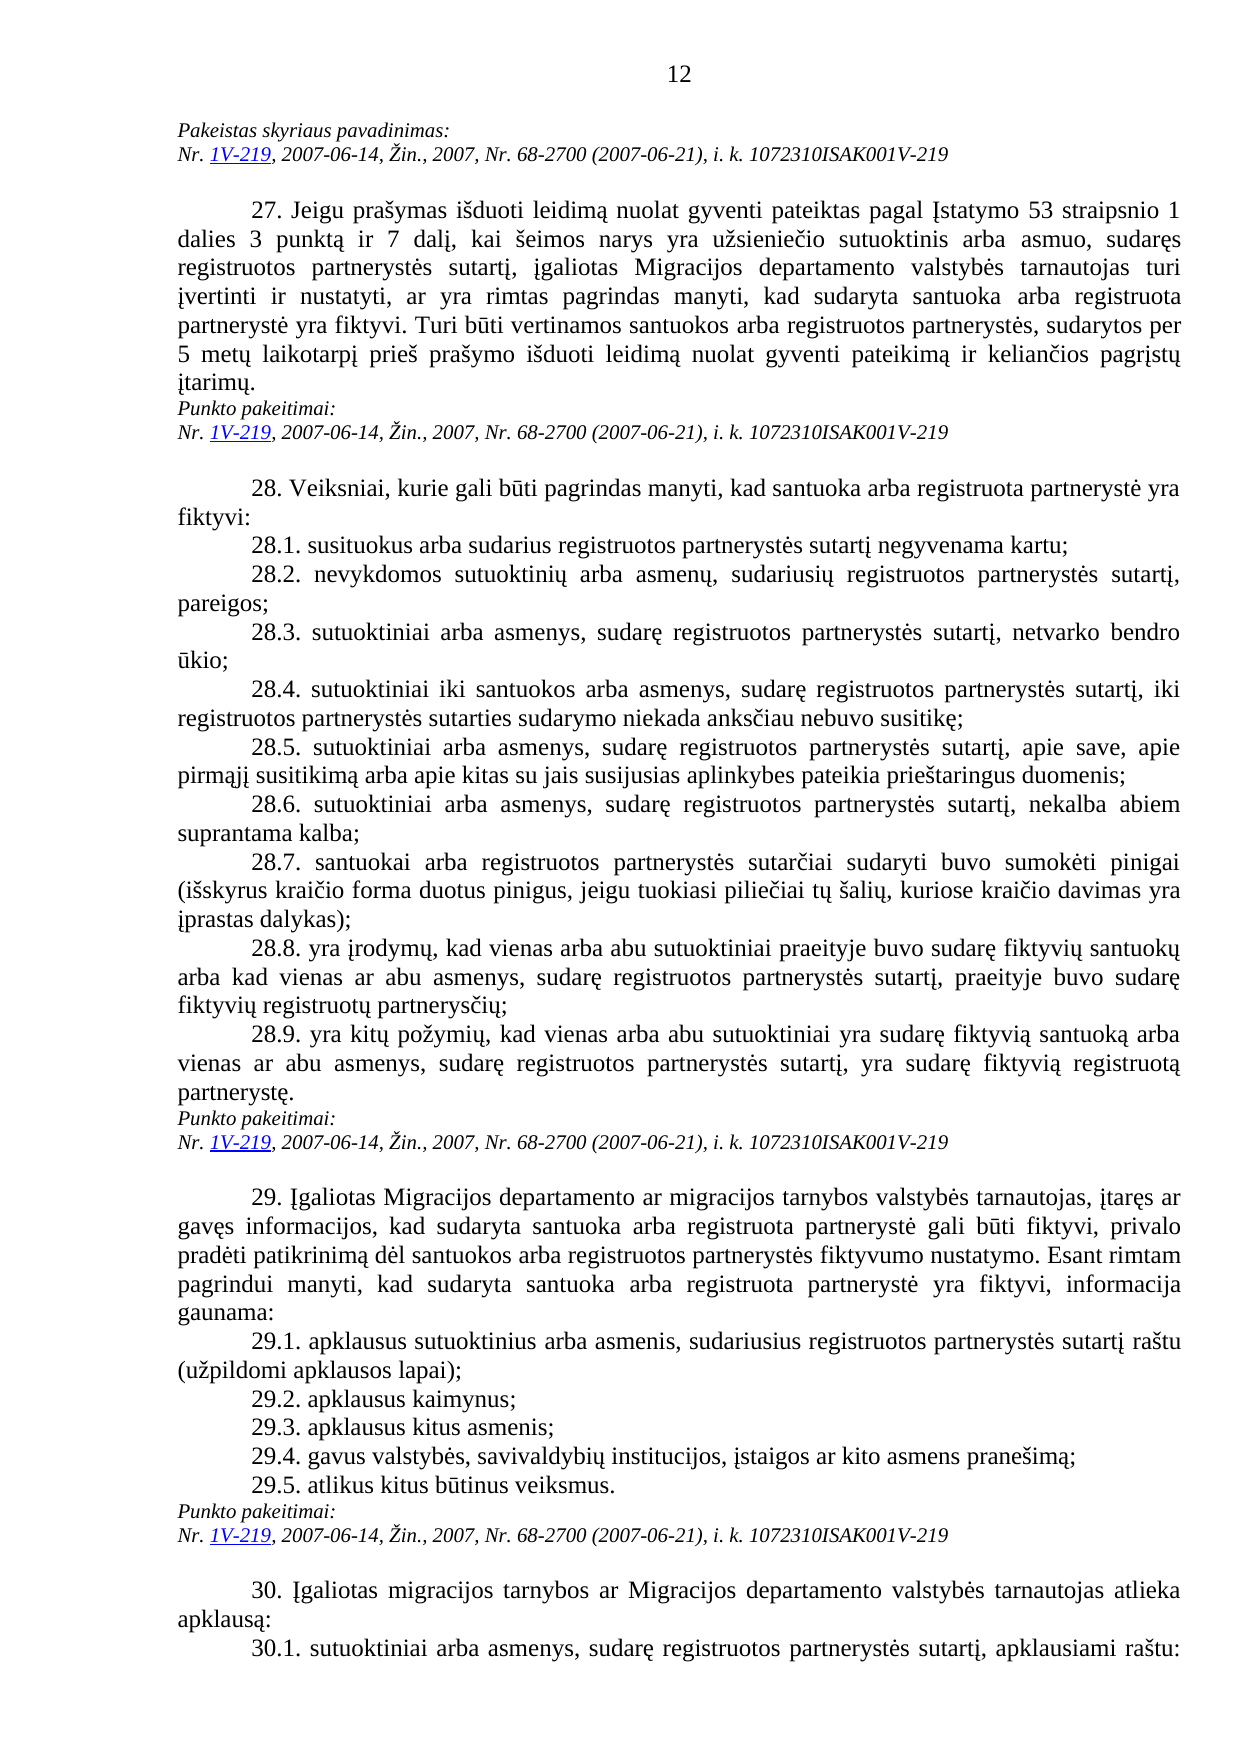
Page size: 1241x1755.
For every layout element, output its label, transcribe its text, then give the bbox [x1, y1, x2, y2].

text Nr. 1V-219, 2007-06-14, Žin., 2007, Nr. 68-2700 (2007-06-21), i. k. 1072310ISAK001V-219 [177, 1130, 1181, 1154]
text Nr. 1V-219, 2007-06-14, Žin., 2007, Nr. 68-2700 (2007-06-21), i. k. 1072310ISAK001V-219 [177, 420, 1181, 444]
text 27. Jeigu prašymas išduoti leidimą nuolat gyventi pateiktas pagal Įstatymo 53 straipsnio 1 dalies 3 punktą ir 7 dalį, kai šeimos narys yra užsieniečio sutuoktinis arba asmuo, sudaręs registruotos partnerystės sutartį, įgaliotas Migracijos departamento valstybės tarnautojas turi įvertinti ir nustatyti, ar yra rimtas pagrindas manyti, kad sudaryta santuoka arba registruota partnerystė yra fiktyvi. Turi būti vertinamos santuokos arba registruotos partnerystės, sudarytos per 5 metų laikotarpį prieš prašymo išduoti leidimą nuolat gyventi pateikimą ir keliančios pagrįstų įtarimų. [177, 195, 1181, 396]
text 29.5. atlikus kitus būtinus veiksmus. [177, 1470, 1181, 1499]
text Pakeistas skyriaus pavadinimas: [177, 118, 1181, 142]
text 29.4. gavus valstybės, savivaldybių institucijos, įstaigos ar kito asmens pranešimą; [177, 1441, 1181, 1470]
text 29. Įgaliotas Migracijos departamento ar migracijos tarnybos valstybės tarnautojas, įtaręs ar gavęs informacijos, kad sudaryta santuoka arba registruota partnerystė gali būti fiktyvi, privalo pradėti patikrinimą dėl santuokos arba registruotos partnerystės fiktyvumo nustatymo. Esant rimtam pagrindui manyti, kad sudaryta santuoka arba registruota partnerystė yra fiktyvi, informacija gaunama: [177, 1182, 1181, 1326]
text Punkto pakeitimai: [177, 1106, 1181, 1130]
text 28.9. yra kitų požymių, kad vienas arba abu sutuoktiniai yra sudarę fiktyvią santuoką arba vienas ar abu asmenys, sudarę registruotos partnerystės sutartį, yra sudarę fiktyvią registruotą partnerystę. [177, 1019, 1181, 1106]
text 28.6. sutuoktiniai arba asmenys, sudarę registruotos partnerystės sutartį, nekalba abiem suprantama kalba; [177, 789, 1181, 847]
text Nr. 1V-219, 2007-06-14, Žin., 2007, Nr. 68-2700 (2007-06-21), i. k. 1072310ISAK001V-219 [177, 142, 1181, 166]
text 28.8. yra įrodymų, kad vienas arba abu sutuoktiniai praeityje buvo sudarę fiktyvių santuokų arba kad vienas ar abu asmenys, sudarę registruotos partnerystės sutartį, praeityje buvo sudarę fiktyvių registruotų partnerysčių; [177, 933, 1181, 1019]
text 28.2. nevykdomos sutuoktinių arba asmenų, sudariusių registruotos partnerystės sutartį, pareigos; [177, 559, 1181, 617]
text Punkto pakeitimai: [177, 396, 1181, 420]
text 30.1. sutuoktiniai arba asmenys, sudarę registruotos partnerystės sutartį, apklausiami raštu: [177, 1633, 1181, 1662]
text 28.3. sutuoktiniai arba asmenys, sudarę registruotos partnerystės sutartį, netvarko bendro ūkio; [177, 617, 1181, 674]
text 28.5. sutuoktiniai arba asmenys, sudarę registruotos partnerystės sutartį, apie save, apie pirmąjį susitikimą arba apie kitas su jais susijusias aplinkybes pateikia prieštaringus duomenis; [177, 732, 1181, 789]
text 30. Įgaliotas migracijos tarnybos ar Migracijos departamento valstybės tarnautojas atlieka apklausą: [177, 1576, 1181, 1633]
text 28. Veiksniai, kurie gali būti pagrindas manyti, kad santuoka arba registruota partnerystė yra fiktyvi: [177, 473, 1181, 531]
text 29.1. apklausus sutuoktinius arba asmenis, sudariusius registruotos partnerystės sutartį raštu (užpildomi apklausos lapai); [177, 1326, 1181, 1384]
text 29.3. apklausus kitus asmenis; [177, 1412, 1181, 1441]
text 29.2. apklausus kaimynus; [177, 1384, 1181, 1412]
text 28.7. santuokai arba registruotos partnerystės sutarčiai sudaryti buvo sumokėti pinigai (išskyrus kraičio forma duotus pinigus, jeigu tuokiasi piliečiai tų šalių, kuriose kraičio davimas yra įprastas dalykas); [177, 847, 1181, 933]
text 28.1. susituokus arba sudarius registruotos partnerystės sutartį negyvenama kartu; [177, 531, 1181, 559]
text Punkto pakeitimai: [177, 1499, 1181, 1523]
text Nr. 1V-219, 2007-06-14, Žin., 2007, Nr. 68-2700 (2007-06-21), i. k. 1072310ISAK001V-219 [177, 1523, 1181, 1547]
text 28.4. sutuoktiniai iki santuokos arba asmenys, sudarę registruotos partnerystės sutartį, iki registruotos partnerystės sutarties sudarymo niekada anksčiau nebuvo susitikę; [177, 674, 1181, 732]
